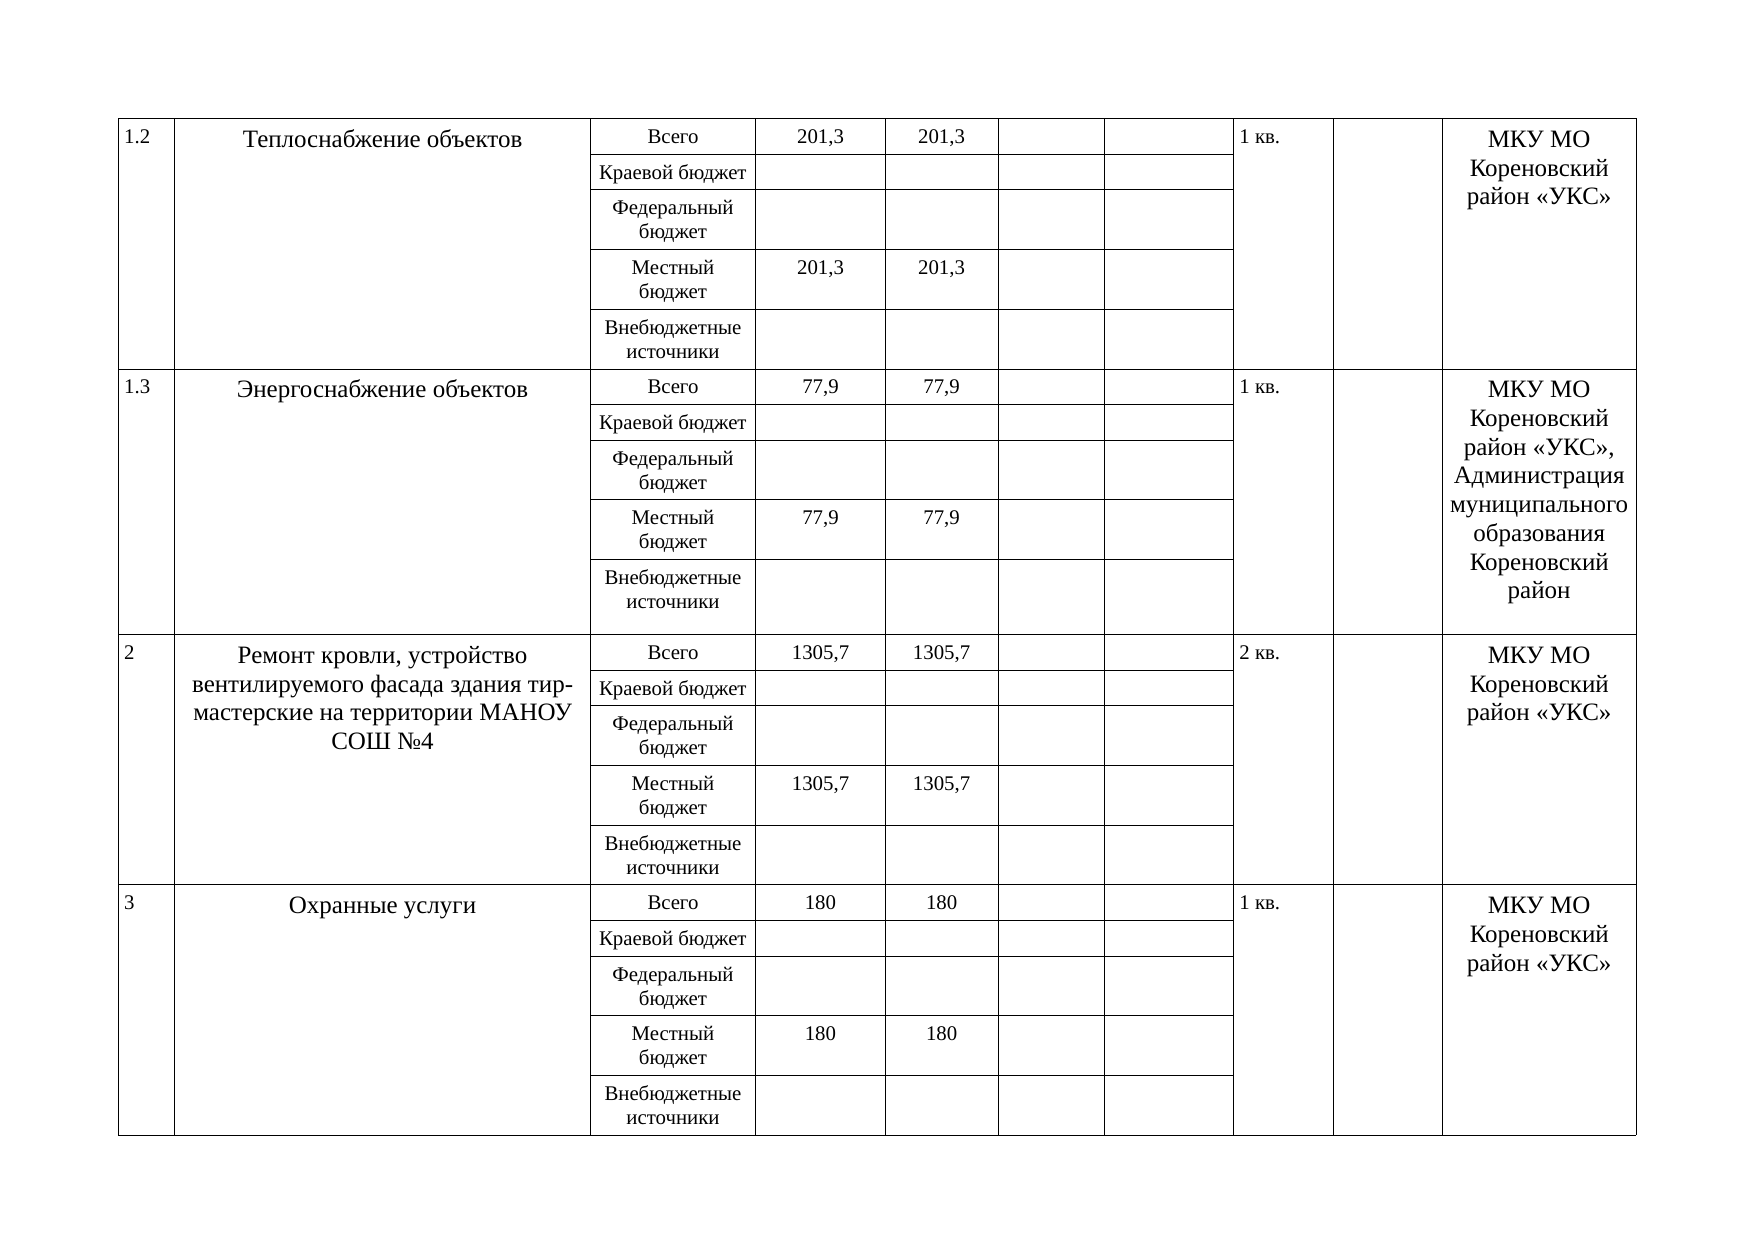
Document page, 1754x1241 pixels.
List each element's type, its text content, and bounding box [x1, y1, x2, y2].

table_cell [756, 1076, 885, 1135]
table_cell Внебюджетные источники [591, 826, 755, 884]
table_cell [1105, 155, 1233, 189]
table_cell 1.2 [119, 119, 174, 368]
table_cell Всего [591, 885, 755, 920]
table_cell [999, 1076, 1104, 1135]
table_cell [756, 671, 885, 705]
table_cell [999, 250, 1104, 309]
table_cell Местный бюджет [591, 1016, 755, 1075]
table_cell [1334, 119, 1442, 368]
table_cell [1105, 370, 1233, 404]
table_cell [1105, 250, 1233, 309]
table_cell [886, 155, 998, 189]
table_cell Краевой бюджет [591, 921, 755, 956]
table_cell [886, 706, 998, 765]
table_cell [999, 190, 1104, 249]
table_cell 1305,7 [886, 766, 998, 825]
table_cell [1334, 635, 1442, 884]
table_cell 2 кв. [1234, 635, 1333, 884]
table_cell [1105, 1076, 1233, 1135]
table_cell 180 [886, 1016, 998, 1075]
table_cell [999, 310, 1104, 368]
table_cell 1305,7 [756, 766, 885, 825]
table_cell Всего [591, 119, 755, 154]
table_cell Краевой бюджет [591, 671, 755, 705]
table_cell [756, 826, 885, 884]
table_cell [1105, 957, 1233, 1015]
table_cell [886, 560, 998, 634]
table_cell [1105, 560, 1233, 634]
table_cell Федеральный бюджет [591, 441, 755, 499]
table_cell 1 кв. [1234, 119, 1333, 368]
table_cell [1105, 706, 1233, 765]
table_cell 180 [756, 1016, 885, 1075]
table_cell [999, 119, 1104, 154]
table_cell Местный бюджет [591, 766, 755, 825]
table_cell Федеральный бюджет [591, 957, 755, 1015]
table_cell 3 [119, 885, 174, 1135]
table_cell [756, 957, 885, 1015]
table_cell Местный бюджет [591, 250, 755, 309]
table_cell [886, 957, 998, 1015]
table_cell [999, 921, 1104, 956]
table_cell Всего [591, 370, 755, 404]
table_cell Теплоснабжение объектов [175, 119, 590, 368]
table_cell МКУ МО Кореновский район «УКС», Администрация муниципального образования Кореновский район [1443, 370, 1636, 634]
table_cell [1105, 1016, 1233, 1075]
table_cell 201,3 [886, 250, 998, 309]
table_cell [1334, 885, 1442, 1135]
table_cell [1105, 500, 1233, 559]
table_cell 1.3 [119, 370, 174, 634]
table_cell 77,9 [886, 500, 998, 559]
table_cell [1334, 370, 1442, 634]
table_cell [756, 155, 885, 189]
table_cell [999, 500, 1104, 559]
table_cell 180 [756, 885, 885, 920]
table_cell [1105, 826, 1233, 884]
table_cell [886, 671, 998, 705]
table_cell МКУ МО Кореновский район «УКС» [1443, 885, 1636, 1135]
table_cell МКУ МО Кореновский район «УКС» [1443, 635, 1636, 884]
table_cell Краевой бюджет [591, 405, 755, 440]
table_cell [886, 1076, 998, 1135]
table_cell [999, 560, 1104, 634]
table_cell [756, 560, 885, 634]
table_cell 77,9 [756, 500, 885, 559]
table_cell [756, 921, 885, 956]
table_cell Краевой бюджет [591, 155, 755, 189]
table_cell [756, 441, 885, 499]
table_cell [1105, 119, 1233, 154]
table_cell 77,9 [756, 370, 885, 404]
table_cell [1105, 671, 1233, 705]
table_cell 1305,7 [756, 635, 885, 670]
table_cell [1105, 635, 1233, 670]
table_cell [999, 885, 1104, 920]
table_cell Ремонт кровли, устройство вентилируемого фасада здания тир-мастерские на территории МАНОУ СОШ №4 [175, 635, 590, 884]
table_cell [886, 405, 998, 440]
table_cell Федеральный бюджет [591, 190, 755, 249]
table_cell Всего [591, 635, 755, 670]
table_cell 201,3 [756, 119, 885, 154]
table_cell [999, 155, 1104, 189]
table_cell [999, 405, 1104, 440]
table_cell [999, 706, 1104, 765]
table_cell [1105, 921, 1233, 956]
table_cell 2 [119, 635, 174, 884]
table_cell [886, 826, 998, 884]
table_cell [999, 671, 1104, 705]
table_cell 201,3 [886, 119, 998, 154]
table_cell 1 кв. [1234, 370, 1333, 634]
table_cell [886, 310, 998, 368]
table_cell 180 [886, 885, 998, 920]
table_cell [756, 405, 885, 440]
table_cell [999, 766, 1104, 825]
table_cell 1305,7 [886, 635, 998, 670]
table_cell [756, 706, 885, 765]
table_cell [1105, 310, 1233, 368]
table_cell Охранные услуги [175, 885, 590, 1135]
table_cell [1105, 766, 1233, 825]
table_cell Местный бюджет [591, 500, 755, 559]
table_cell [756, 310, 885, 368]
table_cell Внебюджетные источники [591, 310, 755, 368]
table_cell Федеральный бюджет [591, 706, 755, 765]
table_cell [1105, 190, 1233, 249]
table_cell [999, 957, 1104, 1015]
table_cell МКУ МО Кореновский район «УКС» [1443, 119, 1636, 368]
table_cell 1 кв. [1234, 885, 1333, 1135]
table_cell Энергоснабжение объектов [175, 370, 590, 634]
table_cell [1105, 405, 1233, 440]
table_cell Внебюджетные источники [591, 1076, 755, 1135]
table_cell 77,9 [886, 370, 998, 404]
table_cell [999, 1016, 1104, 1075]
table_cell [1105, 885, 1233, 920]
table_cell [886, 921, 998, 956]
table_cell [886, 190, 998, 249]
table_cell [999, 441, 1104, 499]
table_cell [999, 826, 1104, 884]
table_cell 201,3 [756, 250, 885, 309]
table_cell [999, 635, 1104, 670]
table_cell [999, 370, 1104, 404]
table_cell Внебюджетные источники [591, 560, 755, 634]
table_cell [756, 190, 885, 249]
table_cell [1105, 441, 1233, 499]
table_cell [886, 441, 998, 499]
